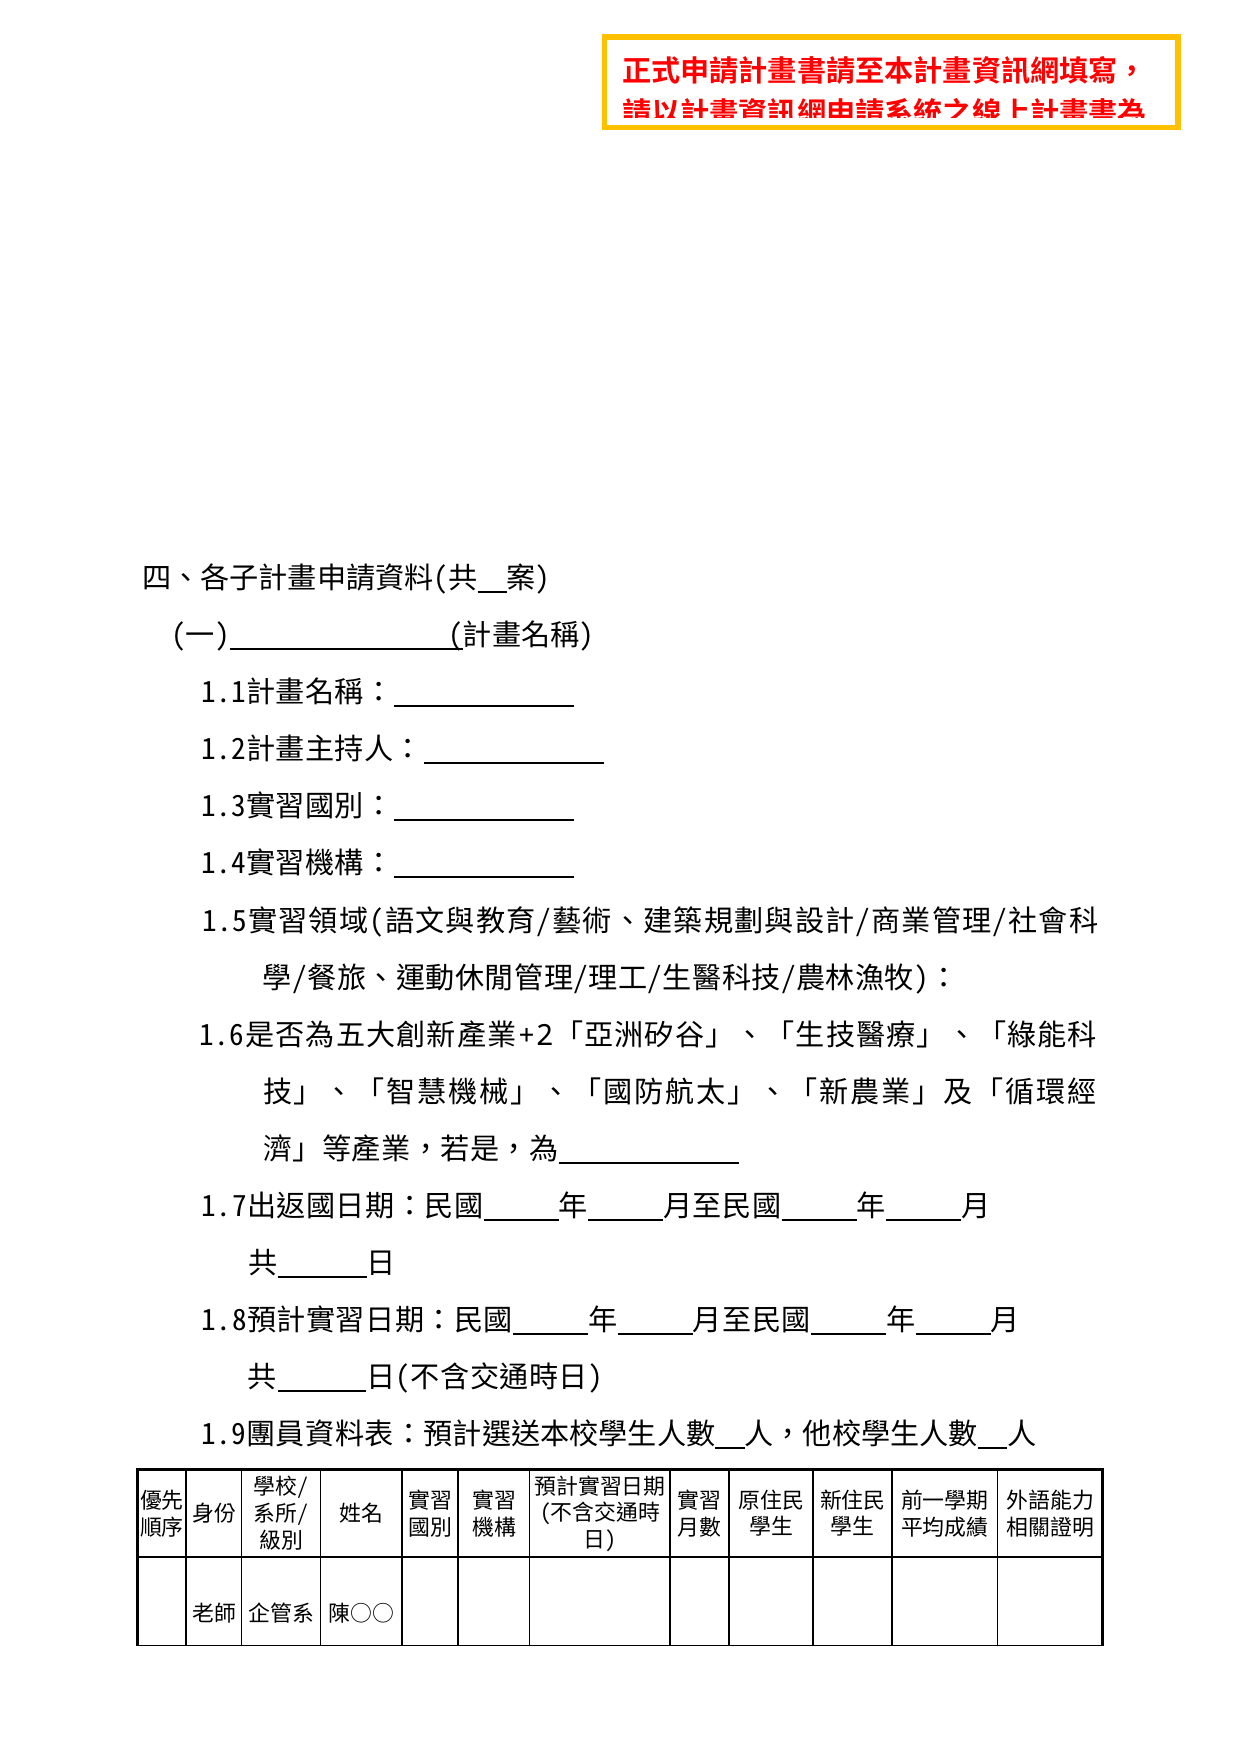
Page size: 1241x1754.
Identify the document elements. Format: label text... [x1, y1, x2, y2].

text 1.9團員資料表：預計選送本校學生人數 人，他校學生人數 人 [142, 1411, 1098, 1453]
table_cell [671, 1558, 728, 1644]
table_header 預計實習日期(不含交通時日) [530, 1471, 669, 1556]
table_header 新住民學生 [814, 1471, 891, 1556]
table_cell 企管系 [242, 1558, 320, 1644]
text (一) (計畫名稱) [142, 612, 1098, 654]
table_header 優先 順序 [139, 1471, 185, 1556]
text 1.6是否為五大創新產業+2「亞洲矽谷」、「生技醫療」、「綠能科技」、「智慧機械」、「國防航太」、「新農業」及「循環經濟」等產業，若是，為 [139, 1011, 1098, 1168]
table_cell [139, 1558, 185, 1644]
table_header 姓名 [321, 1471, 401, 1556]
table_header 前一學期 平均成績 [893, 1471, 997, 1556]
table_cell [459, 1558, 529, 1644]
table_header 外語能力 相關證明 [998, 1471, 1101, 1556]
table_header 實習 機構 [459, 1471, 529, 1556]
table_cell [730, 1558, 812, 1644]
table_cell 老師 [187, 1558, 241, 1644]
text 四、各子計畫申請資料(共 案) [142, 554, 1098, 597]
table_header 實習 月數 [671, 1471, 728, 1556]
text 1.3實習國別： [142, 783, 1098, 825]
text 共 日(不含交通時日) [114, 1354, 1098, 1396]
text 1.1計畫名稱： [142, 669, 1098, 711]
text 1.8預計實習日期：民國 年 月至民國 年 月 [142, 1297, 1098, 1339]
text 1.7出返國日期：民國 年 月至民國 年 月 [142, 1183, 1098, 1225]
table_cell 陳○○ [321, 1558, 401, 1644]
text 共 日 [248, 1240, 1098, 1282]
text 1.5實習領域(語文與教育/藝術、建築規劃與設計/商業管理/社會科學/餐旅、運動休閒管理/理工/生醫科技/農林漁牧)： [142, 897, 1098, 996]
table_cell [814, 1558, 891, 1644]
table_cell [998, 1558, 1101, 1644]
table_cell [893, 1558, 997, 1644]
table_cell [530, 1558, 669, 1644]
text 1.2計畫主持人： [142, 726, 1098, 768]
table_header 原住民學生 [730, 1471, 812, 1556]
table_header 學校/系所/ 級別 [242, 1471, 320, 1556]
table_cell [403, 1558, 457, 1644]
table_header 實習 國別 [403, 1471, 457, 1556]
table_header 身份 [187, 1471, 241, 1556]
text 1.4實習機構： [142, 840, 1098, 882]
